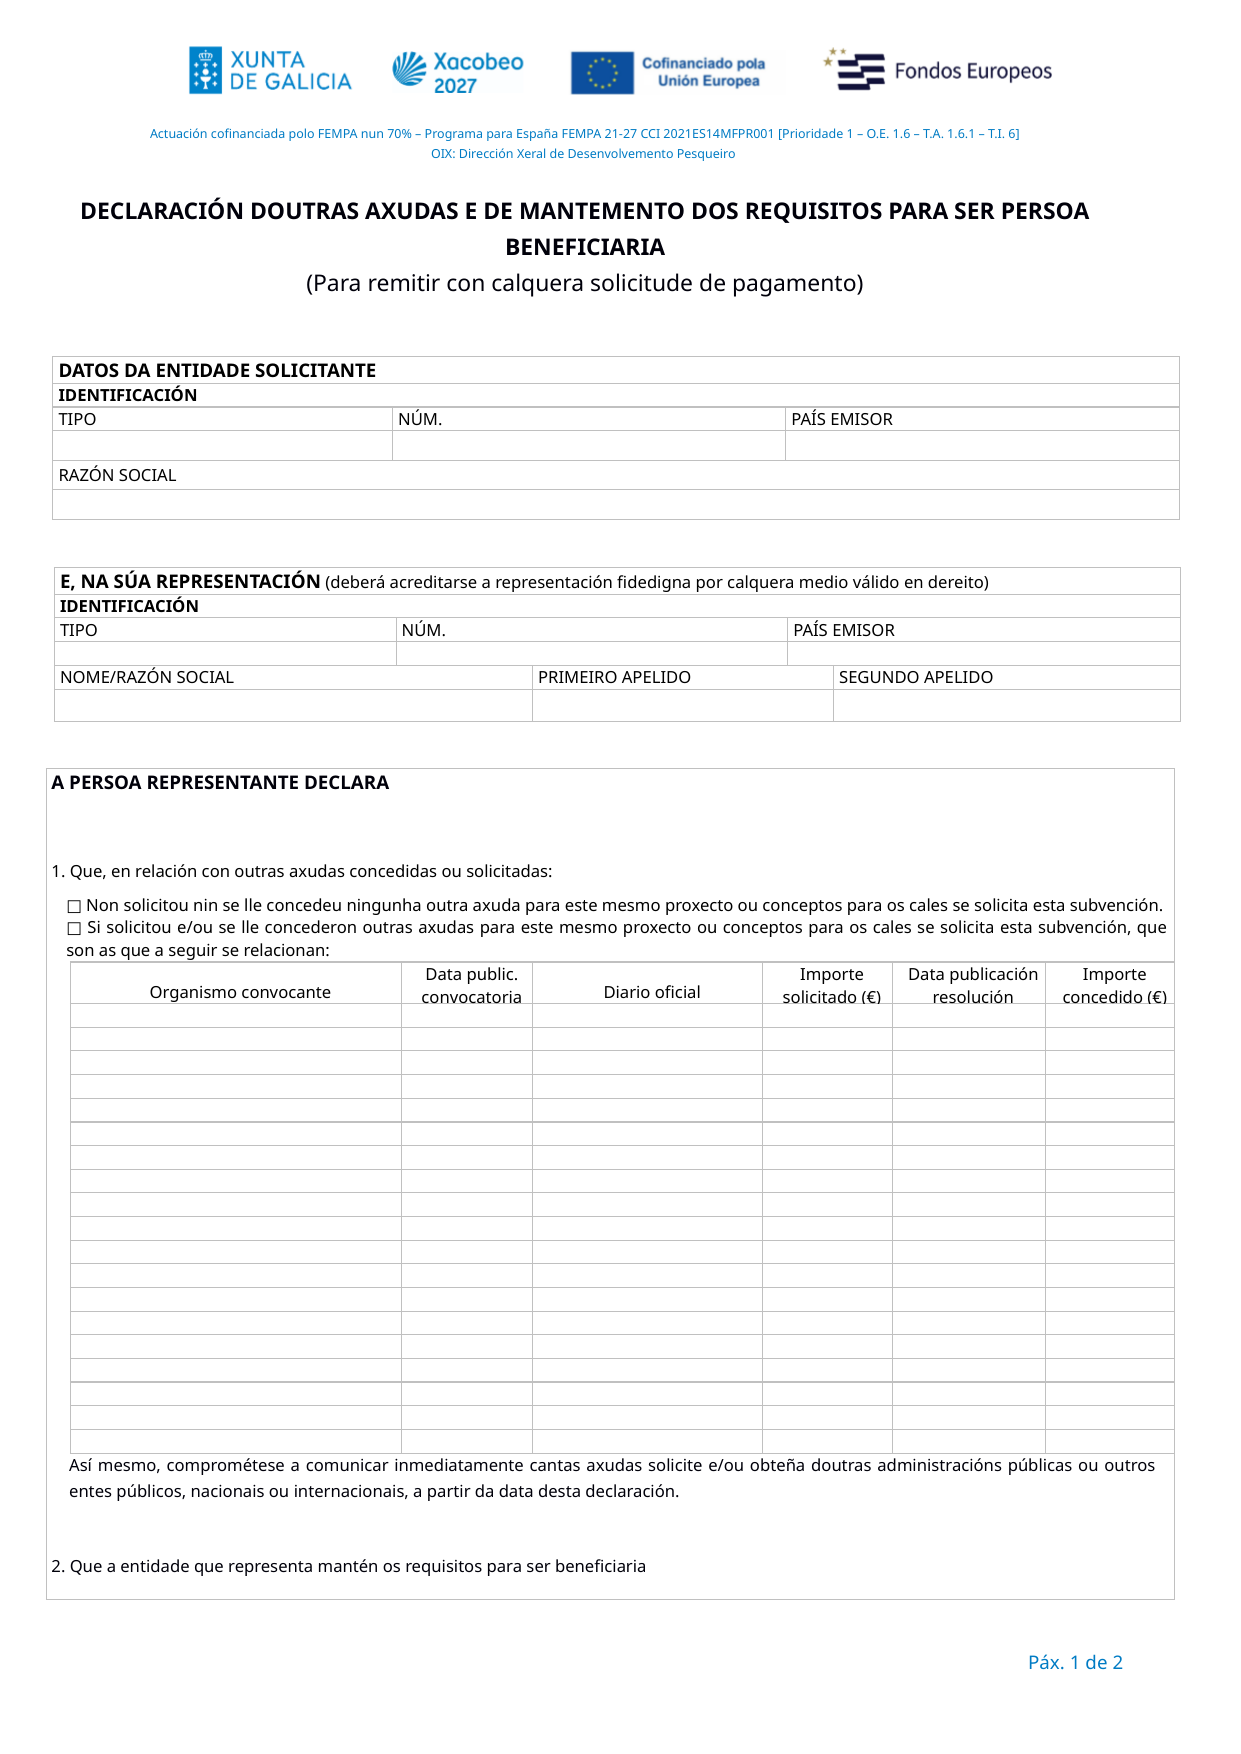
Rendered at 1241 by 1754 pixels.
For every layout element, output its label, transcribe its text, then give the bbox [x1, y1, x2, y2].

table_header A PERSOA REPRESENTANTE DECLARA 1. Que, en relación con outras axudas concedidas ou solicitadas: □ Non solicitou nin se lle concedeu ningunha outra axuda para este mesmo proxecto ou conceptos para os cales se solicita esta subvención. □ Si solicitou e/ou se lle concederon outras axudas para este mesmo proxecto ou conceptos para os cales se solicita esta subvención, que son as que a seguir se relacionan: Así mesmo, comprométese a comunicar inmediatamente cantas axudas solicite e/ou obteña doutras administracións públicas ou outros entes públicos, nacionais ou internacionais, a partir da data desta declaración. 2. Que a entidade que representa mantén os requisitos para ser beneficiaria [47, 769, 1174, 1598]
table_cell [402, 1312, 532, 1334]
table_cell [763, 1004, 892, 1027]
table_cell [763, 1051, 892, 1074]
table_cell [893, 1028, 1045, 1050]
table_cell [893, 1193, 1045, 1216]
table_cell [402, 1217, 532, 1239]
table_cell [533, 1359, 762, 1381]
table_cell [71, 1051, 401, 1074]
table_cell [71, 1193, 401, 1216]
table_cell [763, 1312, 892, 1334]
table_cell [893, 1264, 1045, 1287]
table_cell [533, 1335, 762, 1358]
table_cell [402, 1028, 532, 1050]
table_cell PAÍS EMISOR [788, 618, 1180, 641]
table_cell PAÍS EMISOR [786, 408, 1179, 430]
text (Para remitir con calquera solicitude de pagamento) [47, 267, 1123, 298]
table_cell [402, 1193, 532, 1216]
table_cell TIPO [55, 618, 396, 641]
table_header DATOS DA ENTIDADE SOLICITANTE [53, 357, 1179, 383]
table_header E, NA SÚA REPRESENTACIÓN (deberá acreditarse a representación fidedigna por calquera medio válido en dereito) [55, 568, 1180, 593]
table_cell [71, 1312, 401, 1334]
table_cell [533, 1004, 762, 1027]
table_cell [533, 1075, 762, 1098]
table_cell [763, 1288, 892, 1311]
table_cell [893, 1359, 1045, 1381]
table_cell [402, 1170, 532, 1192]
table_cell [533, 1430, 762, 1452]
table_cell [71, 1028, 401, 1050]
table_cell [1046, 1406, 1174, 1429]
table_cell [1046, 1217, 1174, 1239]
table_cell [1046, 1335, 1174, 1358]
table_cell [71, 1288, 401, 1311]
table_cell [1046, 1051, 1174, 1074]
table_cell [71, 1335, 401, 1358]
table_header Diario oficial [533, 963, 762, 1003]
table_cell [763, 1406, 892, 1429]
table_cell SEGUNDO APELIDO [834, 666, 1180, 688]
table_cell TIPO [53, 408, 392, 430]
table_cell NÚM. [397, 618, 787, 641]
table_cell [533, 1193, 762, 1216]
table_cell [763, 1075, 892, 1098]
table_cell [53, 490, 1179, 519]
table_cell [533, 1146, 762, 1169]
table_cell [893, 1051, 1045, 1074]
table_cell IDENTIFICACIÓN [55, 595, 1180, 617]
table_cell [533, 690, 833, 721]
table_cell [1046, 1359, 1174, 1381]
table_cell [1046, 1004, 1174, 1027]
table_cell [763, 1383, 892, 1405]
table_cell [402, 1099, 532, 1121]
table_cell [763, 1241, 892, 1263]
table_cell [71, 1359, 401, 1381]
table_cell [533, 1241, 762, 1263]
table_cell [1046, 1146, 1174, 1169]
table_cell [402, 1430, 532, 1452]
table_cell [893, 1335, 1045, 1358]
table_cell [893, 1170, 1045, 1192]
table_cell [55, 642, 396, 665]
table_cell [893, 1146, 1045, 1169]
table_header Organismo convocante [71, 963, 401, 1003]
table_cell [53, 431, 392, 460]
table_cell [763, 1099, 892, 1121]
table_cell [763, 1123, 892, 1145]
table_cell [893, 1383, 1045, 1405]
table_cell [893, 1406, 1045, 1429]
table_cell [1046, 1193, 1174, 1216]
table_cell [893, 1217, 1045, 1239]
table_cell [1046, 1288, 1174, 1311]
table_cell [402, 1406, 532, 1429]
table_cell [402, 1004, 532, 1027]
table_cell [1046, 1312, 1174, 1334]
table_cell [71, 1075, 401, 1098]
table_cell [402, 1051, 532, 1074]
table_cell [55, 690, 532, 721]
table_cell [402, 1335, 532, 1358]
table_cell [1046, 1241, 1174, 1263]
table_cell [1046, 1170, 1174, 1192]
table_cell [893, 1430, 1045, 1452]
table_cell [71, 1241, 401, 1263]
table_cell [533, 1123, 762, 1145]
table_cell [1046, 1383, 1174, 1405]
table_cell [533, 1099, 762, 1121]
table_cell [893, 1075, 1045, 1098]
table_cell [893, 1004, 1045, 1027]
table_cell [533, 1170, 762, 1192]
table_cell [402, 1288, 532, 1311]
table_cell [402, 1146, 532, 1169]
table_cell [834, 690, 1180, 721]
table_cell [402, 1123, 532, 1145]
text DECLARACIÓN DOUTRAS AXUDAS E DE MANTEMENTO DOS REQUISITOS PARA SER PERSOA BENEFICIARIA [47, 195, 1123, 262]
table_cell [533, 1217, 762, 1239]
table_cell RAZÓN SOCIAL [53, 461, 1179, 489]
table_cell [533, 1288, 762, 1311]
table_cell [763, 1028, 892, 1050]
table_cell [1046, 1075, 1174, 1098]
table_cell [533, 1383, 762, 1405]
table_cell [763, 1193, 892, 1216]
table_cell PRIMEIRO APELIDO [533, 666, 833, 688]
table_cell [533, 1312, 762, 1334]
table_cell [71, 1217, 401, 1239]
table_cell [402, 1241, 532, 1263]
table_cell [71, 1004, 401, 1027]
table_cell [533, 1051, 762, 1074]
table_cell [763, 1335, 892, 1358]
table_header Importe solicitado (€) [763, 963, 892, 1003]
table_cell NÚM. [393, 408, 785, 430]
table_cell [1046, 1028, 1174, 1050]
table_cell [788, 642, 1180, 665]
table_cell [1046, 1123, 1174, 1145]
table_cell [893, 1288, 1045, 1311]
table_cell [763, 1170, 892, 1192]
table_cell [71, 1123, 401, 1145]
table_cell [71, 1406, 401, 1429]
table_cell [71, 1264, 401, 1287]
table_cell [763, 1430, 892, 1452]
table_cell [402, 1264, 532, 1287]
table_header Data public. convocatoria [402, 963, 532, 1003]
table_cell [397, 642, 787, 665]
table_cell [893, 1241, 1045, 1263]
table_cell [893, 1312, 1045, 1334]
table_cell [1046, 1264, 1174, 1287]
table_cell [533, 1264, 762, 1287]
table_cell [786, 431, 1179, 460]
table_cell [71, 1170, 401, 1192]
table_header Data publicación resolución [893, 963, 1045, 1003]
table_cell [893, 1099, 1045, 1121]
table_cell [402, 1383, 532, 1405]
table_cell [393, 431, 785, 460]
table_cell [71, 1146, 401, 1169]
table_cell [763, 1217, 892, 1239]
table_cell [1046, 1430, 1174, 1452]
table_cell [763, 1264, 892, 1287]
table_header Importe concedido (€) [1046, 963, 1174, 1003]
picture [185, 41, 1054, 95]
table_cell [71, 1099, 401, 1121]
table_cell NOME/RAZÓN SOCIAL [55, 666, 532, 688]
table_cell [763, 1146, 892, 1169]
table_cell [71, 1383, 401, 1405]
table_cell [402, 1359, 532, 1381]
table_cell [893, 1123, 1045, 1145]
table_cell IDENTIFICACIÓN [53, 384, 1179, 406]
table_cell [71, 1430, 401, 1452]
table_cell [402, 1075, 532, 1098]
table_cell [533, 1406, 762, 1429]
table_cell [533, 1028, 762, 1050]
table_cell [763, 1359, 892, 1381]
table_cell [1046, 1099, 1174, 1121]
